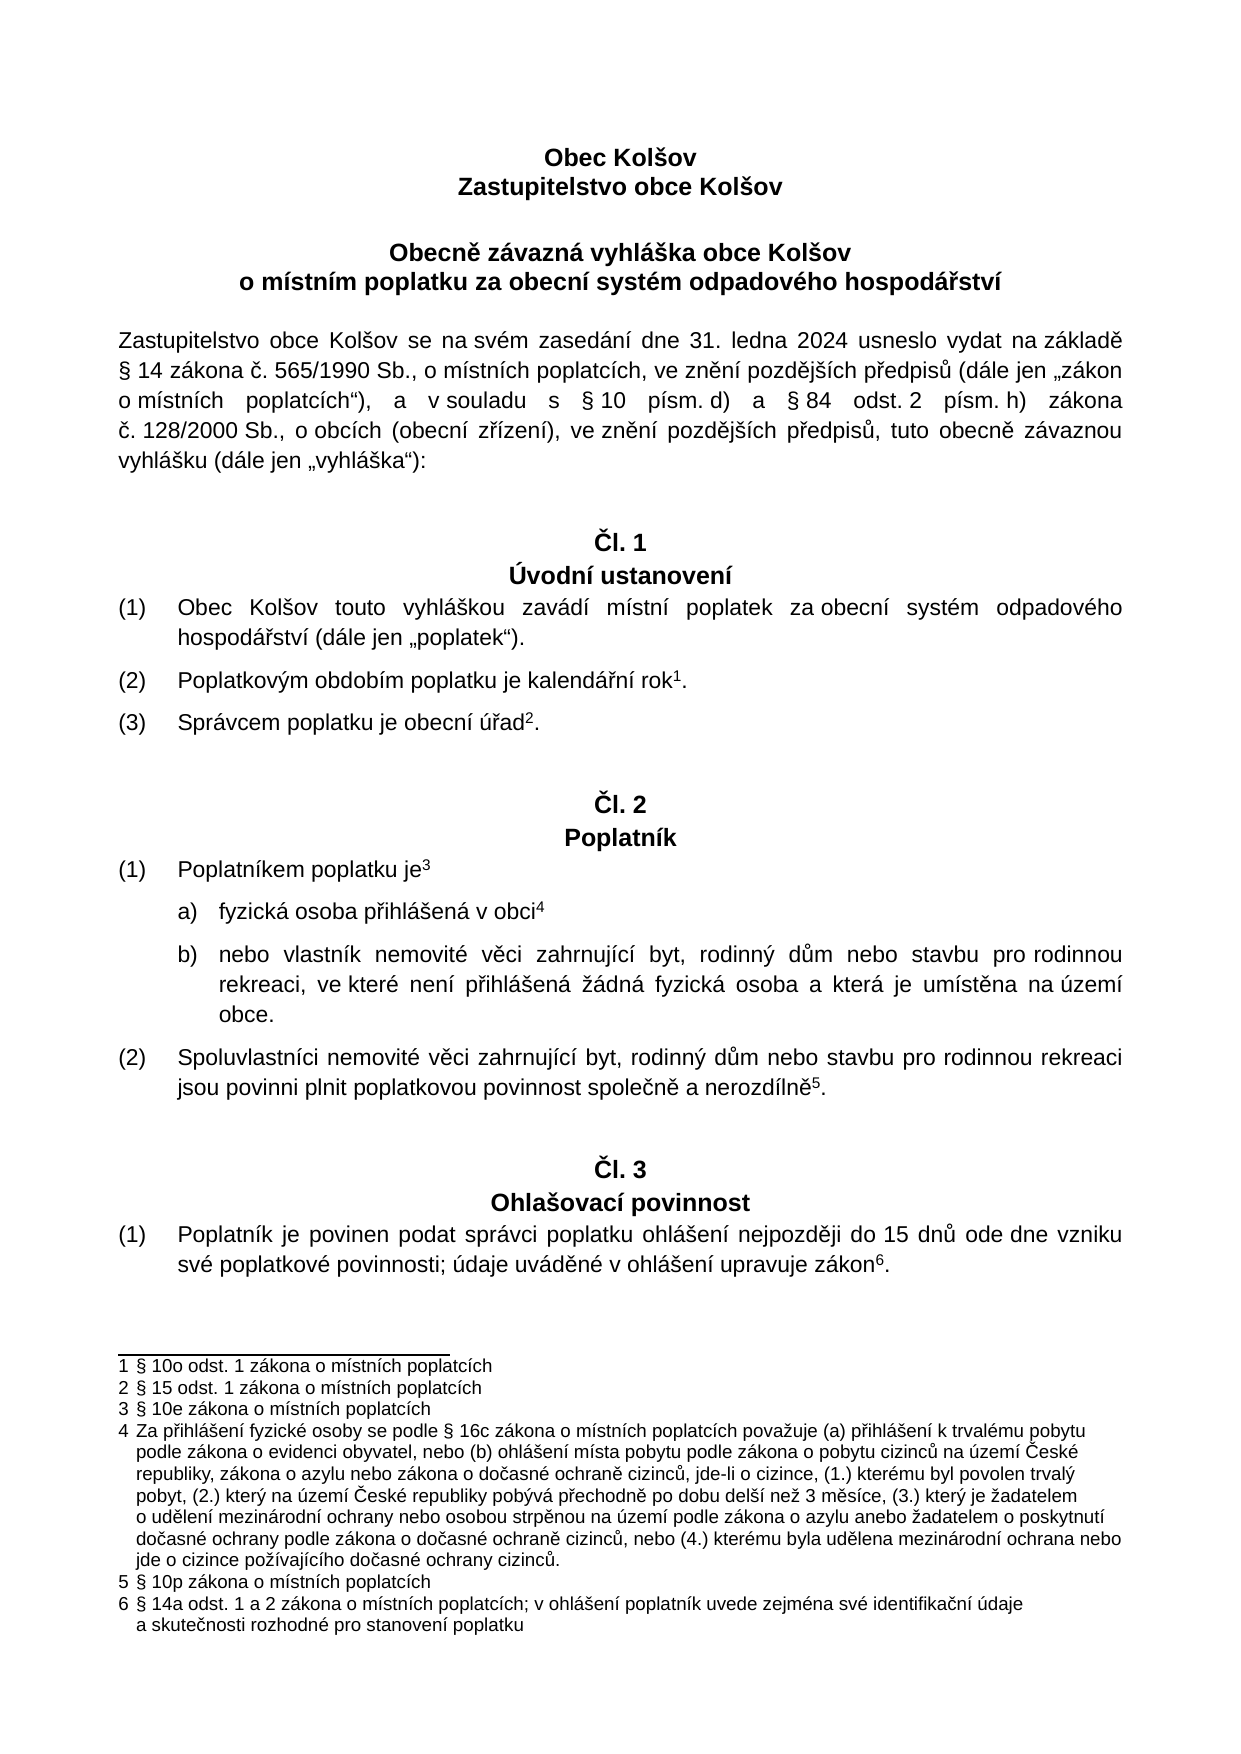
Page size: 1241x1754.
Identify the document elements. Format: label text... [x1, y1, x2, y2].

list Správcem poplatku je obecní úřad. [118, 709, 1122, 736]
list fyzická osoba přihlášená v obci [177, 898, 1122, 925]
subtitle Čl. 3 Ohlašovací povinnost [118, 1154, 1122, 1216]
list § 15 odst. 1 zákona o místních poplatcích [118, 1377, 1122, 1398]
subtitle Čl. 2 Poplatník [118, 789, 1122, 851]
list § 10o odst. 1 zákona o místních poplatcích [118, 1355, 1122, 1377]
text Obec Kolšov Zastupitelstvo obce Kolšov [118, 143, 1122, 201]
list Spoluvlastníci nemovité věci zahrnující byt, rodinný dům nebo stavbu pro rodinnou rekreaci jsou povinni plnit poplatkovou povinnost společně a nerozdílně. [118, 1044, 1122, 1101]
list § 10p zákona o místních poplatcích [118, 1571, 1122, 1592]
list Poplatníkem poplatku je [118, 856, 1122, 882]
list Poplatník je povinen podat správci poplatku ohlášení nejpozději do 15 dnů ode dne vzniku své poplatkové povinnosti; údaje uváděné v ohlášení upravuje zákon. [118, 1221, 1122, 1277]
list nebo vlastník nemovité věci zahrnující byt, rodinný dům nebo stavbu pro rodinnou rekreaci, ve které není přihlášená žádná fyzická osoba a která je umístěna na území obce. [177, 941, 1122, 1028]
subtitle Obecně závazná vyhláška obce Kolšov o místním poplatku za obecní systém odpadového hospodářství [118, 238, 1122, 295]
text Zastupitelstvo obce Kolšov se na svém zasedání dne 31. ledna 2024 usneslo vydat na základě § 14 zákona č. 565/1990 Sb., o místních poplatcích, ve znění pozdějších předpisů (dále jen „zákon o místních poplatcích“), a v souladu s § 10 písm. d) a § 84 odst. 2 písm. h) zákona č. 128/2000 Sb., o obcích (obecní zřízení), ve znění pozdějších předpisů, tuto obecně závaznou vyhlášku (dále jen „vyhláška“): [118, 327, 1122, 474]
list Poplatkovým obdobím poplatku je kalendářní rok. [118, 667, 1122, 693]
list Obec Kolšov touto vyhláškou zavádí místní poplatek za obecní systém odpadového hospodářství (dále jen „poplatek“). [118, 594, 1122, 650]
subtitle Čl. 1 Úvodní ustanovení [118, 528, 1122, 589]
list Za přihlášení fyzické osoby se podle § 16c zákona o místních poplatcích považuje (a) přihlášení k trvalému pobytu podle zákona o evidenci obyvatel, nebo (b) ohlášení místa pobytu podle zákona o pobytu cizinců na území České republiky, zákona o azylu nebo zákona o dočasné ochraně cizinců, jde-li o cizince, (1.) kterému byl povolen trvalý pobyt, (2.) který na území České republiky pobývá přechodně po dobu delší než 3 měsíce, (3.) který je žadatelem o udělení mezinárodní ochrany nebo osobou strpěnou na území podle zákona o azylu anebo žadatelem o poskytnutí dočasné ochrany podle zákona o dočasné ochraně cizinců, nebo (4.) kterému byla udělena mezinárodní ochrana nebo jde o cizince požívajícího dočasné ochrany cizinců. [118, 1420, 1122, 1571]
list § 10e zákona o místních poplatcích [118, 1398, 1122, 1420]
list § 14a odst. 1 a 2 zákona o místních poplatcích; v ohlášení poplatník uvede zejména své identifikační údaje a skutečnosti rozhodné pro stanovení poplatku [118, 1592, 1122, 1635]
